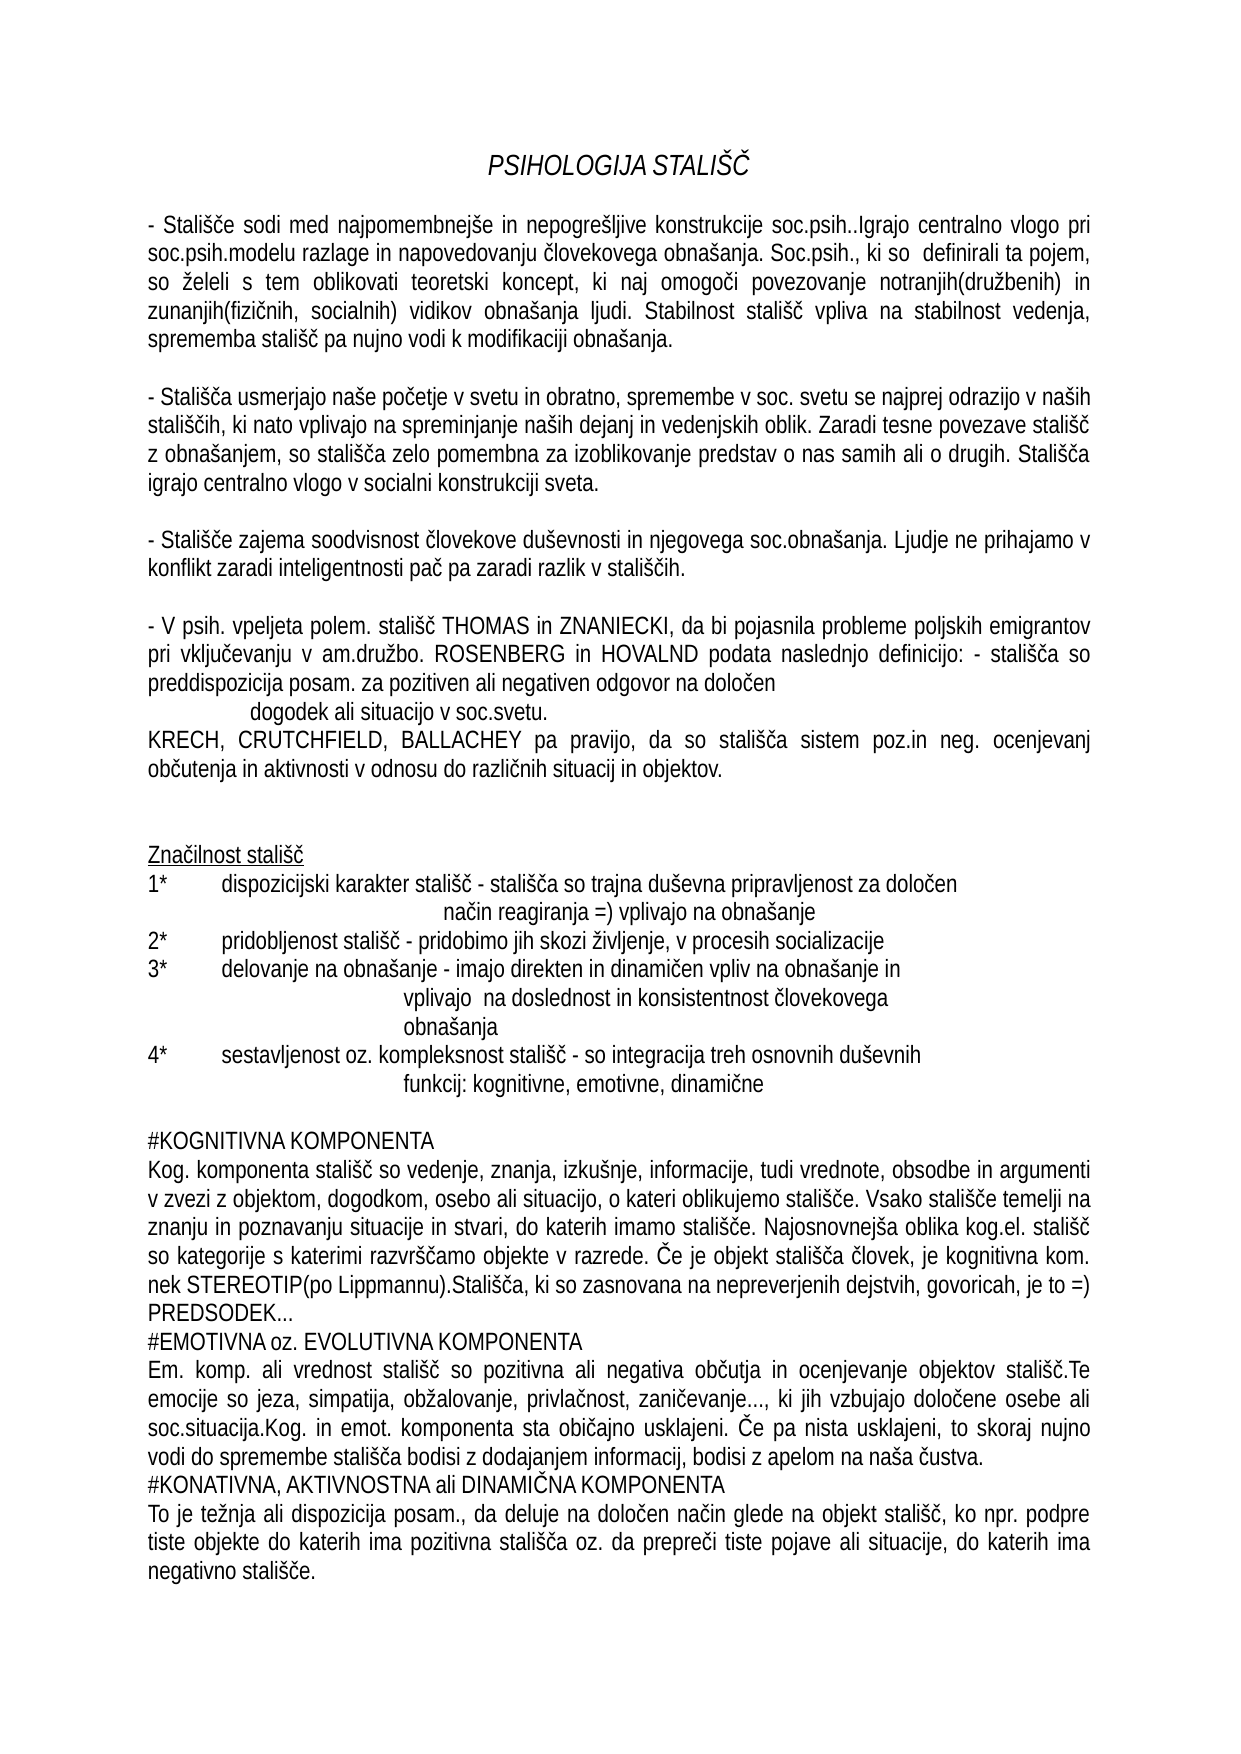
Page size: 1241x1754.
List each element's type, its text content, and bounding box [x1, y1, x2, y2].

text Em. komp. ali vrednost stališč so pozitivna ali negativa občutja in ocenjevanje objektov stališč.Te emocije so jeza, simpatija, obžalovanje, privlačnost, zaničevanje..., ki jih vzbujajo določene osebe ali soc.situacija.Kog. in emot. komponenta sta običajno usklajeni. Če pa nista usklajeni, to skoraj nujno vodi do spremembe stališča bodisi z dodajanjem informacij, bodisi z apelom na naša čustva. [148, 1356, 1093, 1470]
list dispozicijski karakter stališč - stališča so trajna duševna pripravljenost za določen [148, 868, 1093, 897]
text KRECH, CRUTCHFIELD, BALLACHEY pa pravijo, da so stališča sistem poz.in neg. ocenjevanj občutenja in aktivnosti v odnosu do različnih situacij in objektov. [148, 725, 1093, 783]
list sestavljenost oz. kompleksnost stališč - so integracija treh osnovnih duševnih [148, 1040, 1093, 1069]
text #EMOTIVNA oz. EVOLUTIVNA KOMPONENTA [148, 1327, 1093, 1356]
text Kog. komponenta stališč so vedenje, znanja, izkušnje, informacije, tudi vrednote, obsodbe in argumenti v zvezi z objektom, dogodkom, osebo ali situacijo, o kateri oblikujemo stališče. Vsako stališče temelji na znanju in poznavanju situacije in stvari, do katerih imamo stališče. Najosnovnejša oblika kog.el. stališč so kategorije s katerimi razvrščamo objekte v razrede. Če je objekt stališča človek, je kognitivna kom. nek STEREOTIP(po Lippmannu).Stališča, ki so zasnovana na nepreverjenih dejstvih, govoricah, je to =) PREDSODEK... [148, 1155, 1093, 1327]
text PSIHOLOGIJA STALIŠČ [148, 148, 1093, 181]
list pridobljenost stališč - pridobimo jih skozi življenje, v procesih socializacije [148, 926, 1093, 954]
text vplivajo na doslednost in konsistentnost človekovega [148, 983, 1093, 1012]
text To je težnja ali dispozicija posam., da deluje na določen način glede na objekt stališč, ko npr. podpre tiste objekte do katerih ima pozitivna stališča oz. da prepreči tiste pojave ali situacije, do katerih ima negativno stališče. [148, 1499, 1093, 1585]
text dogodek ali situacijo v soc.svetu. [148, 697, 1093, 725]
text #KONATIVNA, AKTIVNOSTNA ali DINAMIČNA KOMPONENTA [148, 1470, 1093, 1499]
list delovanje na obnašanje - imajo direkten in dinamičen vpliv na obnašanje in [148, 954, 1093, 983]
text obnašanja [148, 1012, 1093, 1040]
text - V psih. vpeljeta polem. stališč THOMAS in ZNANIECKI, da bi pojasnila probleme poljskih emigrantov pri vključevanju v am.družbo. ROSENBERG in HOVALND podata naslednjo definicijo: - stališča so preddispozicija posam. za pozitiven ali negativen odgovor na določen [148, 611, 1093, 697]
text - Stališča usmerjajo naše početje v svetu in obratno, spremembe v soc. svetu se najprej odrazijo v naših stališčih, ki nato vplivajo na spreminjanje naših dejanj in vedenjskih oblik. Zaradi tesne povezave stališč z obnašanjem, so stališča zelo pomembna za izoblikovanje predstav o nas samih ali o drugih. Stališča igrajo centralno vlogo v socialni konstrukciji sveta. [148, 382, 1093, 496]
text način reagiranja =) vplivajo na obnašanje [148, 897, 1093, 926]
text funkcij: kognitivne, emotivne, dinamične [148, 1069, 1093, 1098]
text Značilnost stališč [148, 840, 1093, 868]
text #KOGNITIVNA KOMPONENTA [148, 1126, 1093, 1155]
text - Stališče zajema soodvisnost človekove duševnosti in njegovega soc.obnašanja. Ljudje ne prihajamo v konflikt zaradi inteligentnosti pač pa zaradi razlik v stališčih. [148, 525, 1093, 582]
text - Stališče sodi med najpomembnejše in nepogrešljive konstrukcije soc.psih..Igrajo centralno vlogo pri soc.psih.modelu razlage in napovedovanju človekovega obnašanja. Soc.psih., ki so definirali ta pojem, so želeli s tem oblikovati teoretski koncept, ki naj omogoči povezovanje notranjih(družbenih) in zunanjih(fizičnih, socialnih) vidikov obnašanja ljudi. Stabilnost stališč vpliva na stabilnost vedenja, sprememba stališč pa nujno vodi k modifikaciji obnašanja. [148, 210, 1093, 353]
